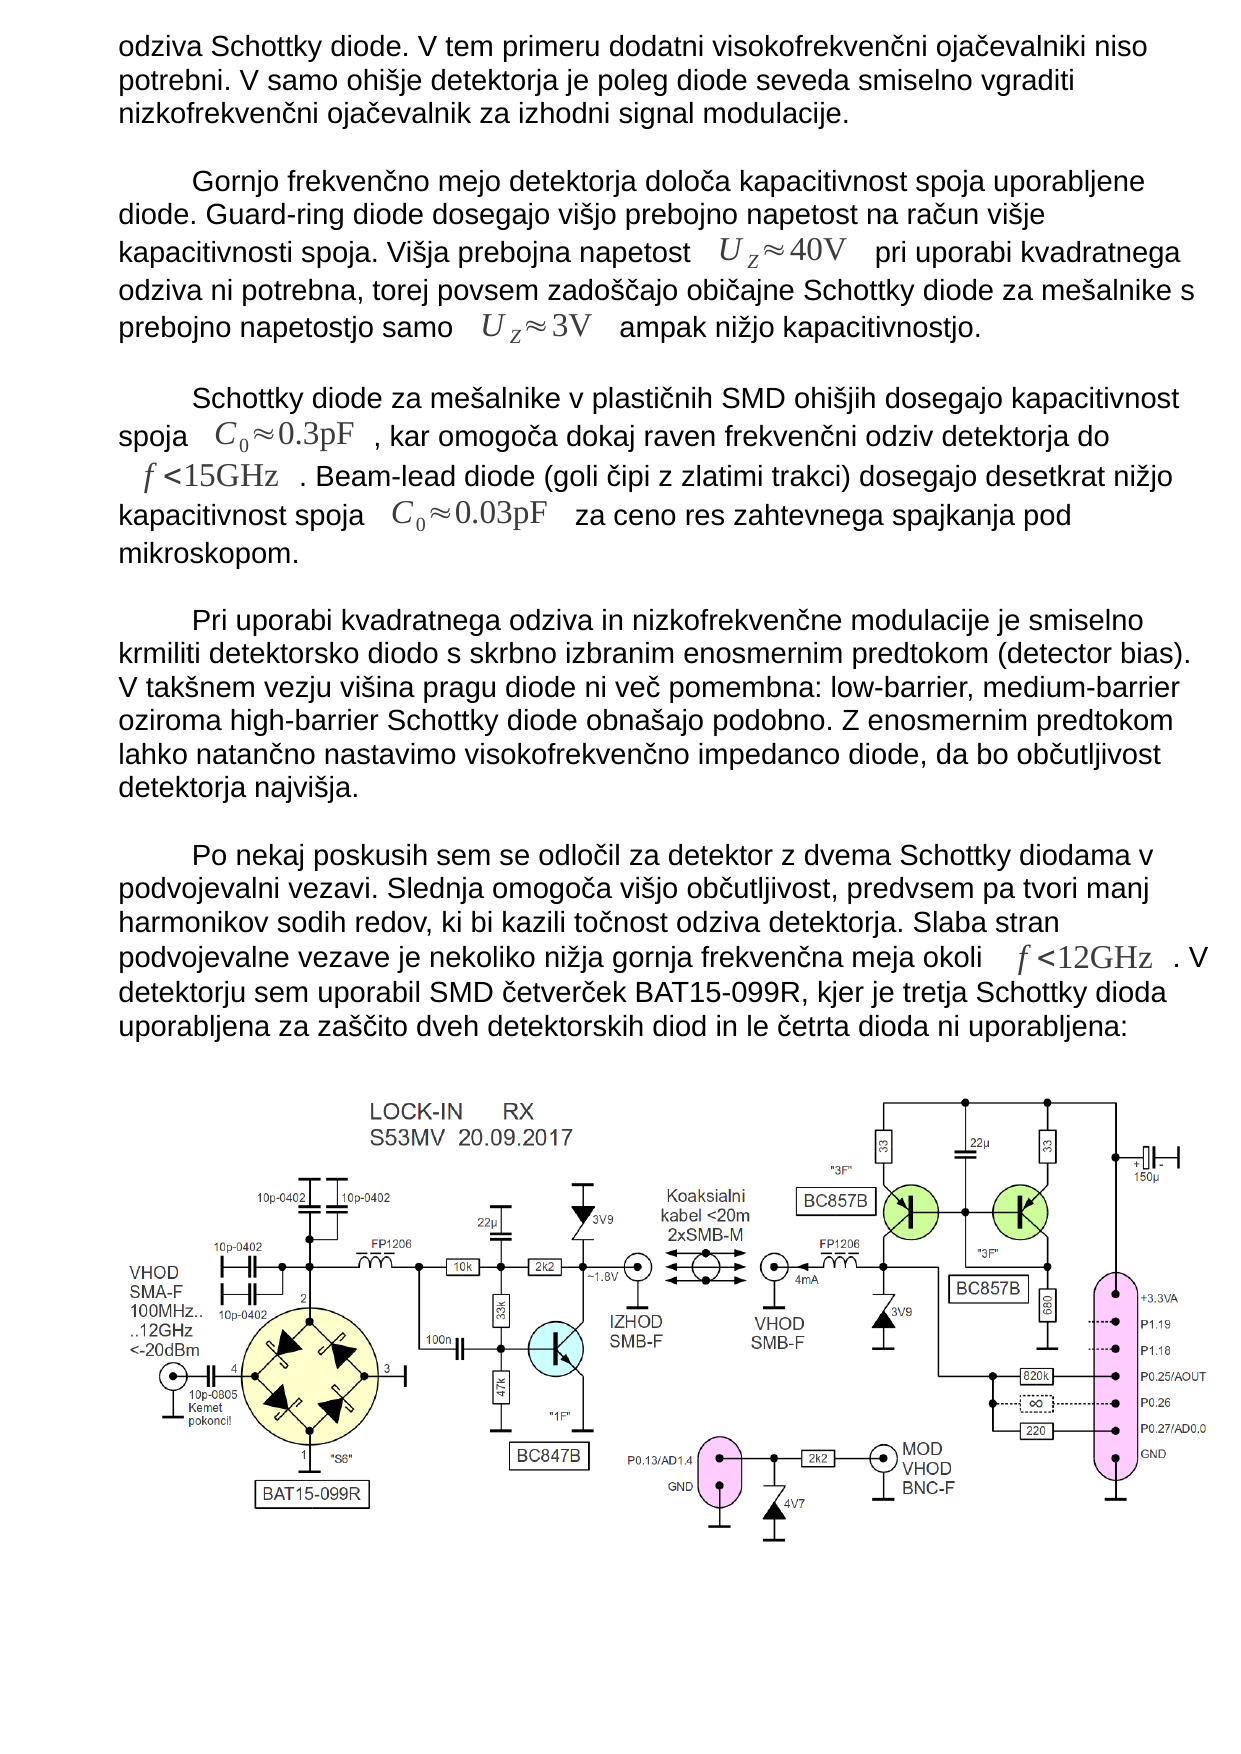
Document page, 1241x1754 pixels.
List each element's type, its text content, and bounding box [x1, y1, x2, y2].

text Schottky diode za mešalnike v plastičnih SMD ohišjih dosegajo kapacitivnost spoja , kar omogoča dokaj raven frekvenčni odziv detektorja do . Beam-lead diode (goli čipi z zlatimi trakci) dosegajo desetkrat nižjo kapacitivnost spoja za ceno res zahtevnega spajkanja pod mikroskopom. [118, 382, 1211, 569]
text Pri uporabi kvadratnega odziva in nizkofrekvenčne modulacije je smiselno krmiliti detektorsko diodo s skrbno izbranim enosmernim predtokom (detector bias). V takšnem vezju višina pragu diode ni več pomembna: low-barrier, medium-barrier oziroma high-barrier Schottky diode obnašajo podobno. Z enosmernim predtokom lahko natančno nastavimo visokofrekvenčno impedanco diode, da bo občutljivost detektorja najvišja. [118, 603, 1211, 804]
picture [118, 1075, 1211, 1567]
text Gornjo frekvenčno mejo detektorja določa kapacitivnost spoja uporabljene diode. Guard-ring diode dosegajo višjo prebojno napetost na račun višje kapacitivnosti spoja. Višja prebojna napetost pri uporabi kvadratnega odziva ni potrebna, torej povsem zadoščajo običajne Schottky diode za mešalnike s prebojno napetostjo samo ampak nižjo kapacitivnostjo. [118, 164, 1211, 348]
text Po nekaj poskusih sem se odločil za detektor z dvema Schottky diodama v podvojevalni vezavi. Slednja omogoča višjo občutljivost, predvsem pa tvori manj harmonikov sodih redov, ki bi kazili točnost odziva detektorja. Slaba stran podvojevalne vezave je nekoliko nižja gornja frekvenčna meja okoli . V detektorju sem uporabil SMD četverček BAT15-099R, kjer je tretja Schottky dioda uporabljena za zaščito dveh detektorskih diod in le četrta dioda ni uporabljena: [118, 838, 1211, 1042]
text Kaj izbrati kot visokofrekvenčni detektor? Glede na pričakovani razpon moči sprejetega signala je smiselna uporaba kvadratnega odziva Schottky diode. V tem primeru dodatni visokofrekvenčni ojačevalniki niso potrebni. V samo ohišje detektorja je poleg diode seveda smiselno vgraditi nizkofrekvenčni ojačevalnik za izhodni signal modulacije. [118, 29, 1211, 130]
